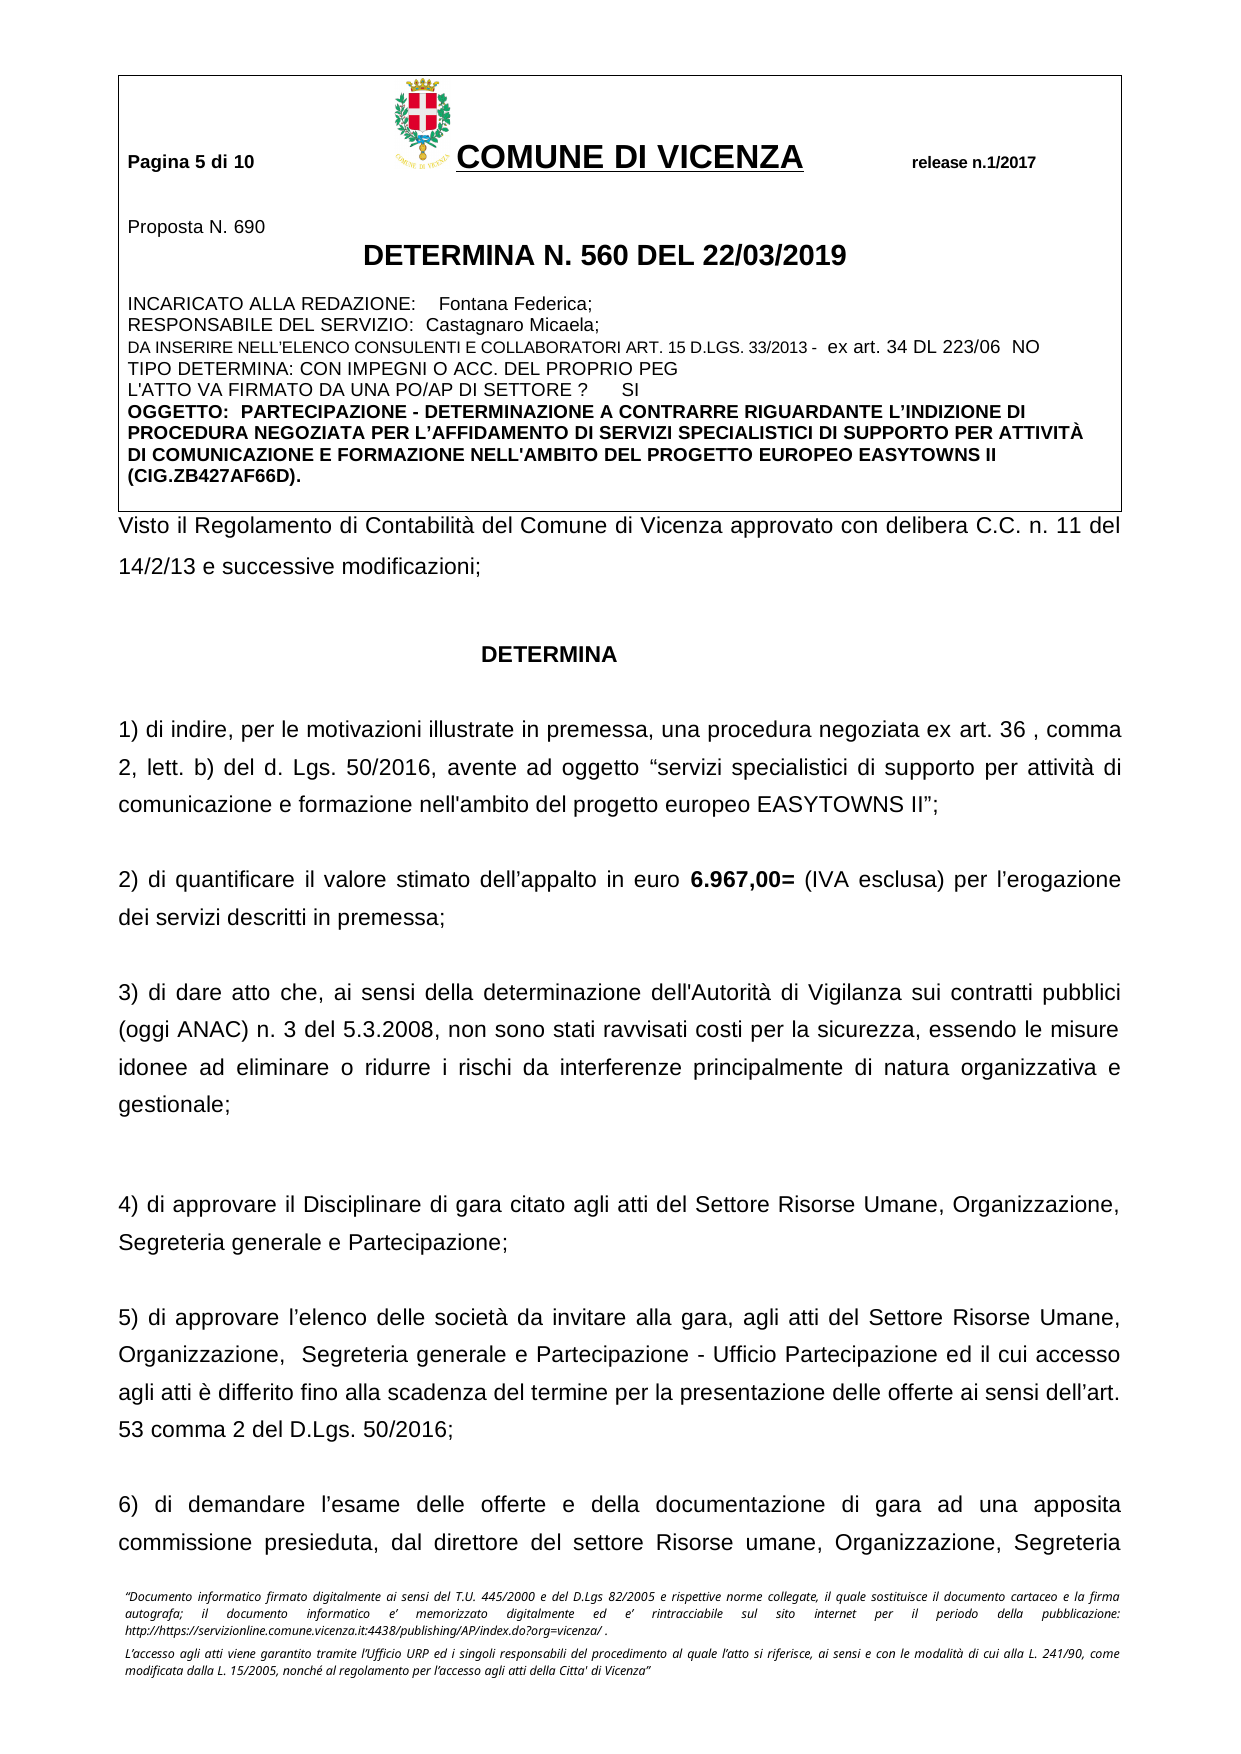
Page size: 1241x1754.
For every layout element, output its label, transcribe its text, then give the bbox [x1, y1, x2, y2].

text Visto il Regolamento di Contabilità del Comune di Vicenza approvato con delibera C.C. n. 11 del 14/2/13 e successive modificazioni; [118, 512, 1122, 579]
text DETERMINA [118, 630, 1122, 668]
text 5) di approvare l’elenco delle società da invitare alla gara, agli atti del Settore Risorse Umane, Organizzazione, Segreteria generale e Partecipazione - Ufficio Partecipazione ed il cui accesso agli atti è differito fino alla scadenza del termine per la presentazione delle offerte ai sensi dell’art. 53 comma 2 del D.Lgs. 50/2016; [118, 1293, 1122, 1443]
text 6) di demandare l’esame delle offerte e della documentazione di gara ad una apposita commissione presieduta, dal direttore del settore Risorse umane, Organizzazione, Segreteria [118, 1480, 1122, 1555]
text 4) di approvare il Disciplinare di gara citato agli atti del Settore Risorse Umane, Organizzazione, Segreteria generale e Partecipazione; [118, 1180, 1122, 1255]
text 1) di indire, per le motivazioni illustrate in premessa, una procedura negoziata ex art. 36 , comma 2, lett. b) del d. Lgs. 50/2016, avente ad oggetto “servizi specialistici di supporto per attività di comunicazione e formazione nell'ambito del progetto europeo EASYTOWNS II”; [118, 705, 1122, 818]
picture [394, 78, 451, 169]
text 2) di quantificare il valore stimato dell’appalto in euro 6.967,00= (IVA esclusa) per l’erogazione dei servizi descritti in premessa; [118, 855, 1122, 930]
text 3) di dare atto che, ai sensi della determinazione dell'Autorità di Vigilanza sui contratti pubblici (oggi ANAC) n. 3 del 5.3.2008, non sono stati ravvisati costi per la sicurezza, essendo le misure idonee ad eliminare o ridurre i rischi da interferenze principalmente di natura organizzativa e gestionale; [118, 968, 1122, 1118]
